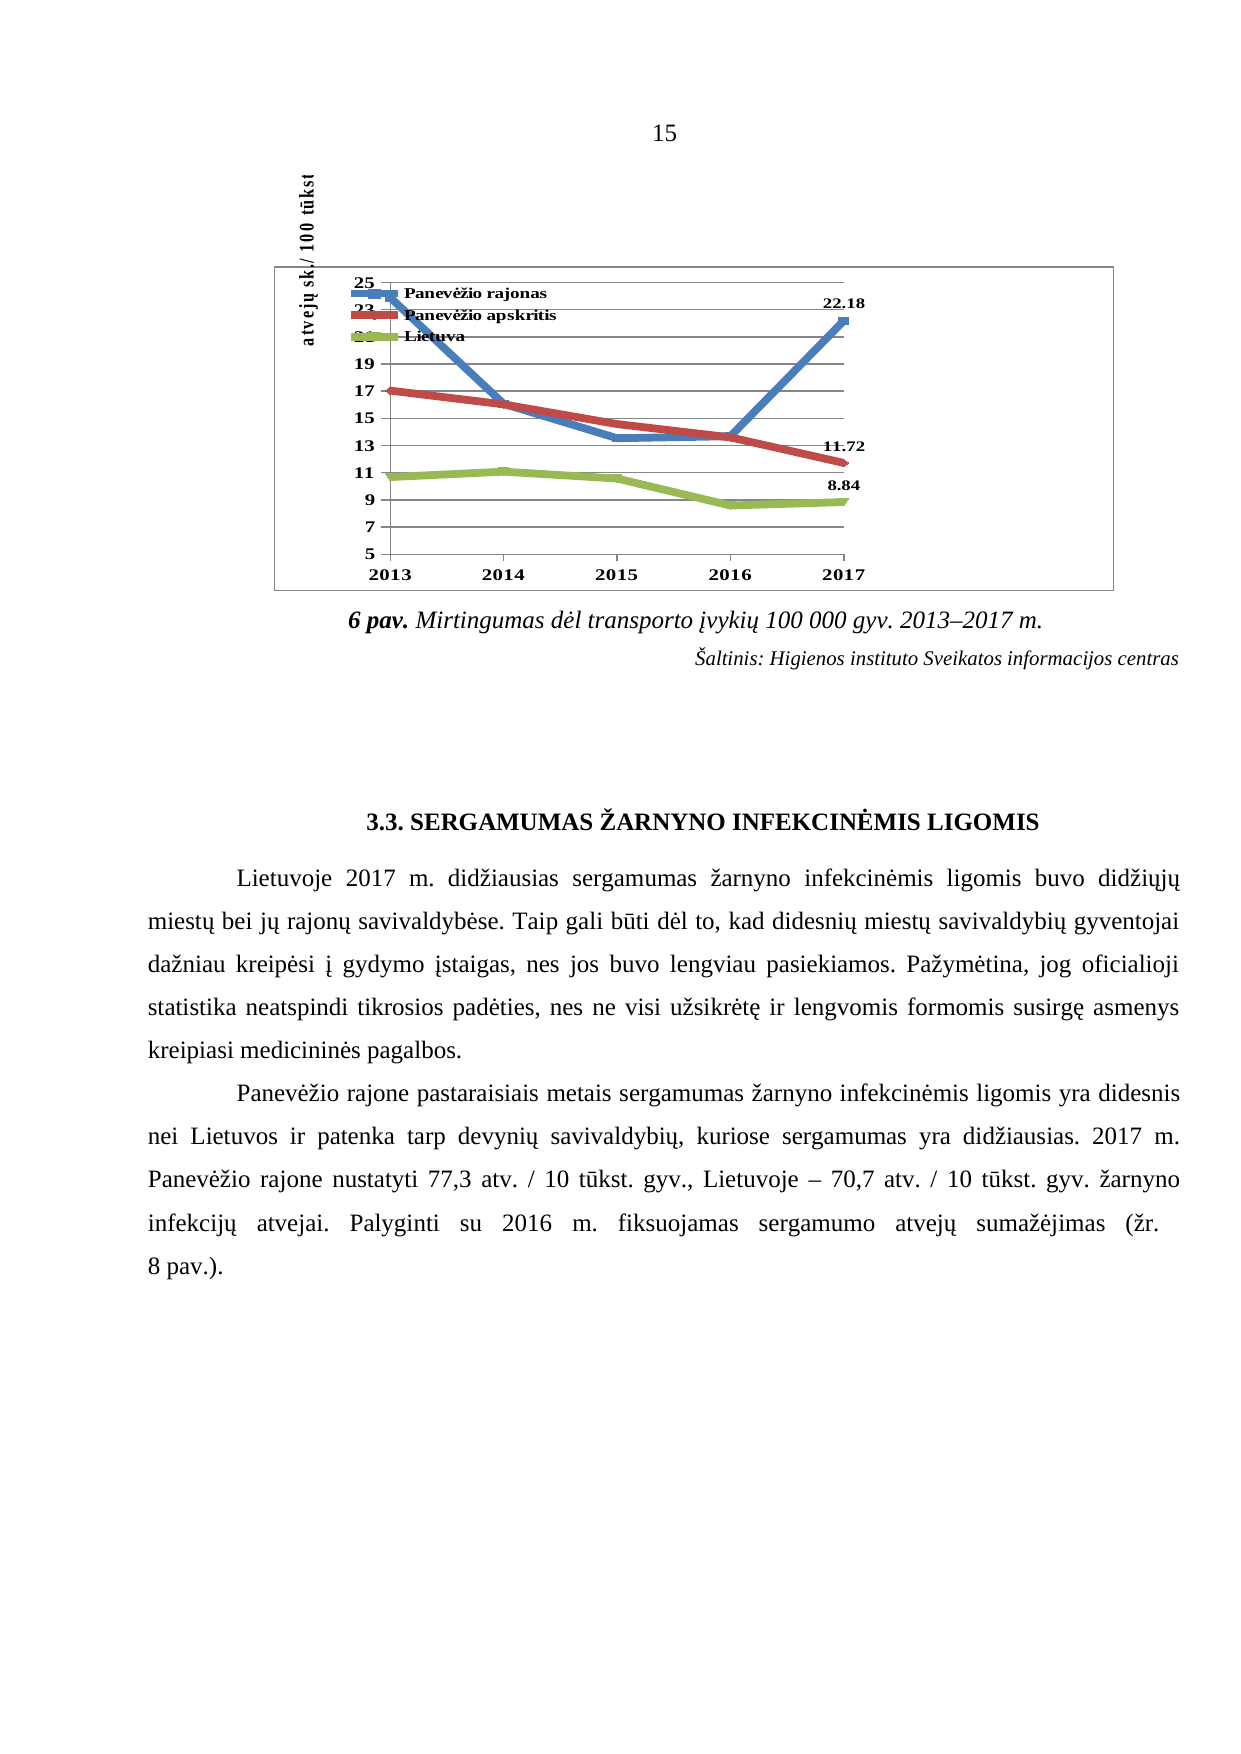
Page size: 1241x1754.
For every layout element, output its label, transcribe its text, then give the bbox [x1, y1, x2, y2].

text 6 pav. Mirtingumas dėl transporto įvykių 100 000 gyv. 2013–2017 m. [148, 606, 1181, 634]
text Panevėžio rajone pastaraisiais metais sergamumas žarnyno infekcinėmis ligomis yra didesnis nei Lietuvos ir patenka tarp devynių savivaldybių, kuriose sergamumas yra didžiausias. 2017 m. Panevėžio rajone nustatyti 77,3 atv. / 10 tūkst. gyv., Lietuvoje – 70,7 atv. / 10 tūkst. gyv. žarnyno infekcijų atvejai. Palyginti su 2016 m. fiksuojamas sergamumo atvejų sumažėjimas (žr. 8 pav.). [148, 1078, 1181, 1279]
text Šaltinis: Higienos instituto Sveikatos informacijos centras [148, 646, 1181, 670]
text 3.3. SERGAMUMAS ŽARNYNO INFEKCINĖMIS LIGOMIS [366, 807, 1181, 836]
text Lietuvoje 2017 m. didžiausias sergamumas žarnyno infekcinėmis ligomis buvo didžiųjų miestų bei jų rajonų savivaldybėse. Taip gali būti dėl to, kad didesnių miestų savivaldybių gyventojai dažniau kreipėsi į gydymo įstaigas, nes jos buvo lengviau pasiekiamos. Pažymėtina, jog oficialioji statistika neatspindi tikrosios padėties, nes ne visi užsikrėtę ir lengvomis formomis susirgę asmenys kreipiasi medicininės pagalbos. [148, 863, 1181, 1064]
